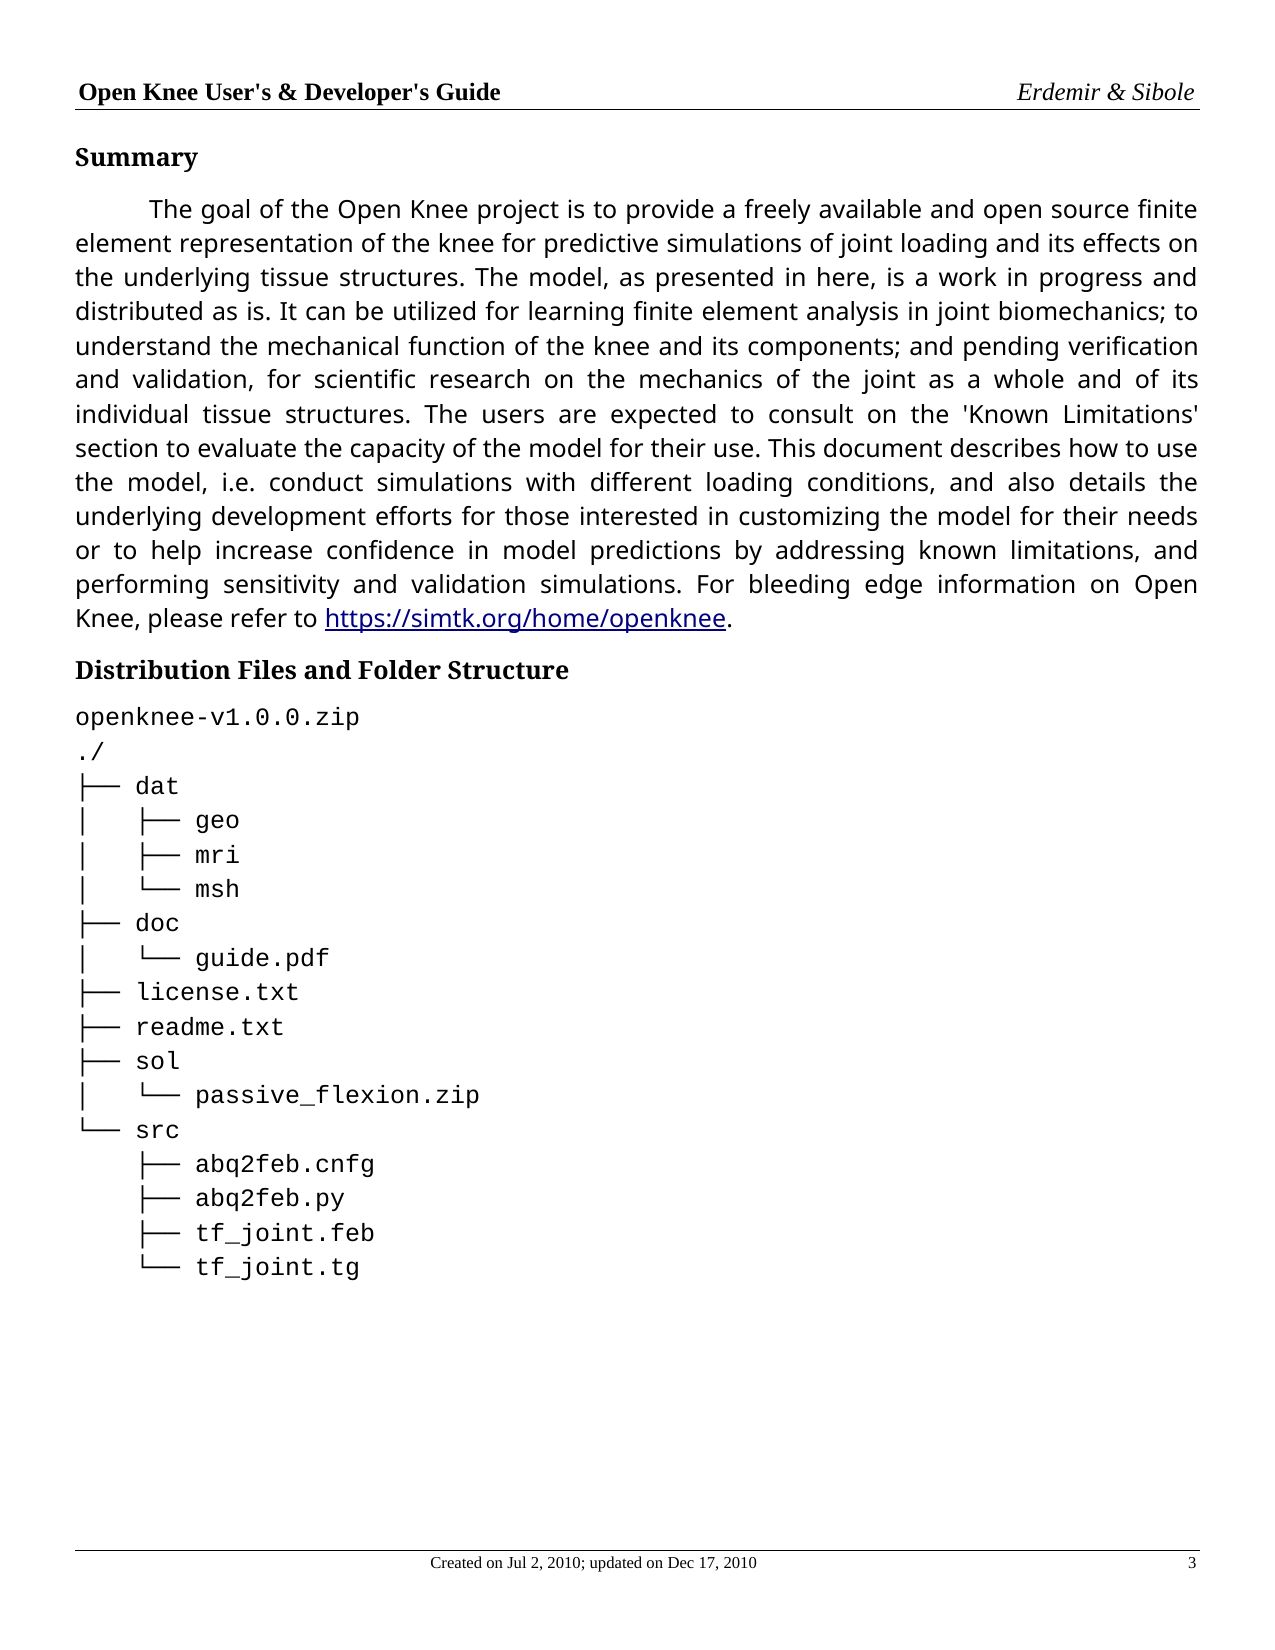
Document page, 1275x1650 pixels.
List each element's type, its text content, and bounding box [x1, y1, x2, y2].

text │ ├── geo [75, 808, 82, 836]
text ├── tf_joint.feb [75, 1220, 142, 1249]
text │ ├── mri [83, 842, 142, 871]
text ├── abq2feb.py [75, 1186, 142, 1214]
text │ └── passive_flexion.zip [83, 1083, 1200, 1111]
text openknee-v1.0.0.zip [75, 705, 1200, 733]
text └── src [75, 1117, 1200, 1146]
text │ ├── geo [83, 808, 142, 836]
text ./ [75, 739, 1200, 767]
subtitle Summary [75, 140, 1200, 174]
text ├── abq2feb.py [143, 1186, 1200, 1214]
text ├── sol [83, 1048, 1200, 1077]
text ├── doc [83, 911, 1200, 939]
text │ ├── mri [75, 842, 82, 871]
subtitle Distribution Files and Folder Structure [75, 653, 1200, 687]
text │ ├── mri [143, 842, 1200, 871]
text ├── doc [75, 911, 82, 939]
text ├── abq2feb.cnfg [143, 1152, 1200, 1180]
text ├── abq2feb.cnfg [75, 1152, 142, 1180]
text │ └── msh [83, 877, 1200, 905]
text │ └── guide.pdf [83, 945, 1200, 974]
text ├── dat [83, 773, 1200, 802]
text ├── tf_joint.feb [143, 1220, 1200, 1249]
text └── tf_joint.tg [75, 1255, 1200, 1283]
text │ ├── geo [143, 808, 1200, 836]
text The goal of the Open Knee project is to provide a freely available and open source finite element representation of the knee for predictive simulations of joint loading and its effects on the underlying tissue structures. The model, as presented in here, is a work in progress and distributed as is. It can be utilized for learning finite element analysis in joint biomechanics; to understand the mechanical function of the knee and its components; and pending verification and validation, for scientific research on the mechanics of the joint as a whole and of its individual tissue structures. The users are expected to consult on the 'Known Limitations' section to evaluate the capacity of the model for their use. This document describes how to use the model, i.e. conduct simulations with different loading conditions, and also details the underlying development efforts for those interested in customizing the model for their needs or to help increase confidence in model predictions by addressing known limitations, and performing sensitivity and validation simulations. For bleeding edge information on Open Knee, please refer to https://simtk.org/home/openknee. [75, 192, 1200, 635]
text ├── sol [75, 1048, 82, 1077]
text ├── readme.txt [83, 1014, 1200, 1042]
text ├── license.txt [83, 980, 1200, 1008]
text │ └── msh [75, 877, 82, 905]
text ├── dat [75, 773, 82, 802]
